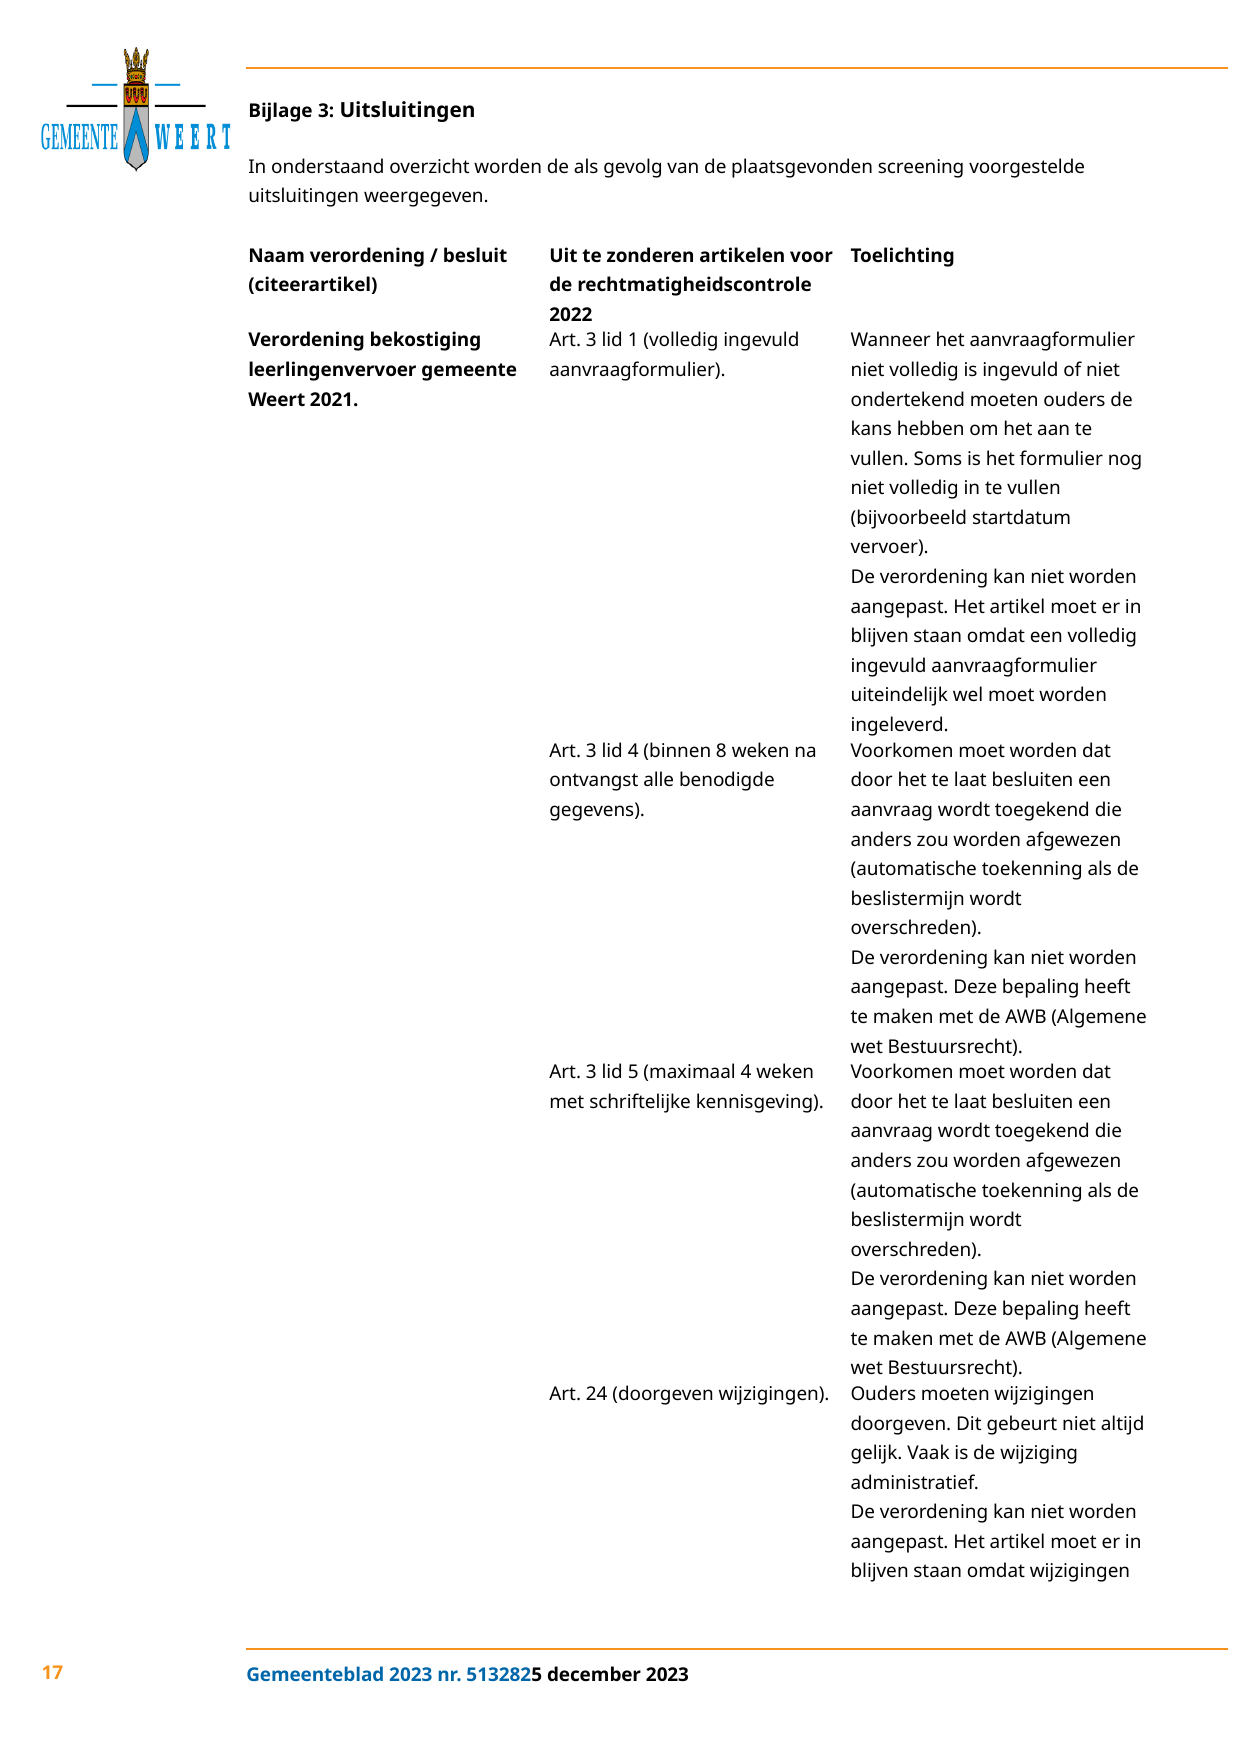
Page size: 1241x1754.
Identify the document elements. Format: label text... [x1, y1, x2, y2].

table_header Naam verordening / besluit (citeerartikel) [248, 242, 549, 327]
table_cell Voorkomen moet worden dat door het te laat besluiten een aanvraag wordt toegekend die anders zou worden afgewezen (automatische toekenning als de beslistermijn wordt overschreden). De verordening kan niet worden aangepast. Deze bepaling heeft te maken met de AWB (Algemene wet Bestuursrecht). [850, 1059, 1152, 1380]
table_header Toelichting [850, 242, 1152, 327]
table_cell Ouders moeten wijzigingen doorgeven. Dit gebeurt niet altijd gelijk. Vaak is de wijziging administratief. De verordening kan niet worden aangepast. Het artikel moet er in blijven staan omdat wijzigingen [850, 1380, 1152, 1583]
table_cell Verordening bekostiging leerlingenvervoer gemeente Weert 2021. [248, 327, 549, 1583]
table_cell Art. 24 (doorgeven wijzigingen). [549, 1380, 850, 1583]
picture [41, 47, 231, 172]
table_cell Art. 3 lid 5 (maximaal 4 weken met schriftelijke kennisgeving). [549, 1059, 850, 1380]
text Bijlage 3: Uitsluitingen [248, 95, 1152, 123]
table_cell Art. 3 lid 4 (binnen 8 weken na ontvangst alle benodigde gegevens). [549, 737, 850, 1058]
table_cell Art. 3 lid 1 (volledig ingevuld aanvraagformulier). [549, 327, 850, 737]
table_header Uit te zonderen artikelen voor de rechtmatigheidscontrole 2022 [549, 242, 850, 327]
text In onderstaand overzicht worden de als gevolg van de plaatsgevonden screening voorgestelde uitsluitingen weergegeven. [248, 153, 1152, 208]
table_cell Voorkomen moet worden dat door het te laat besluiten een aanvraag wordt toegekend die anders zou worden afgewezen (automatische toekenning als de beslistermijn wordt overschreden). De verordening kan niet worden aangepast. Deze bepaling heeft te maken met de AWB (Algemene wet Bestuursrecht). [850, 737, 1152, 1058]
table_cell Wanneer het aanvraagformulier niet volledig is ingevuld of niet ondertekend moeten ouders de kans hebben om het aan te vullen. Soms is het formulier nog niet volledig in te vullen (bijvoorbeeld startdatum vervoer). De verordening kan niet worden aangepast. Het artikel moet er in blijven staan omdat een volledig ingevuld aanvraagformulier uiteindelijk wel moet worden ingeleverd. [850, 327, 1152, 737]
